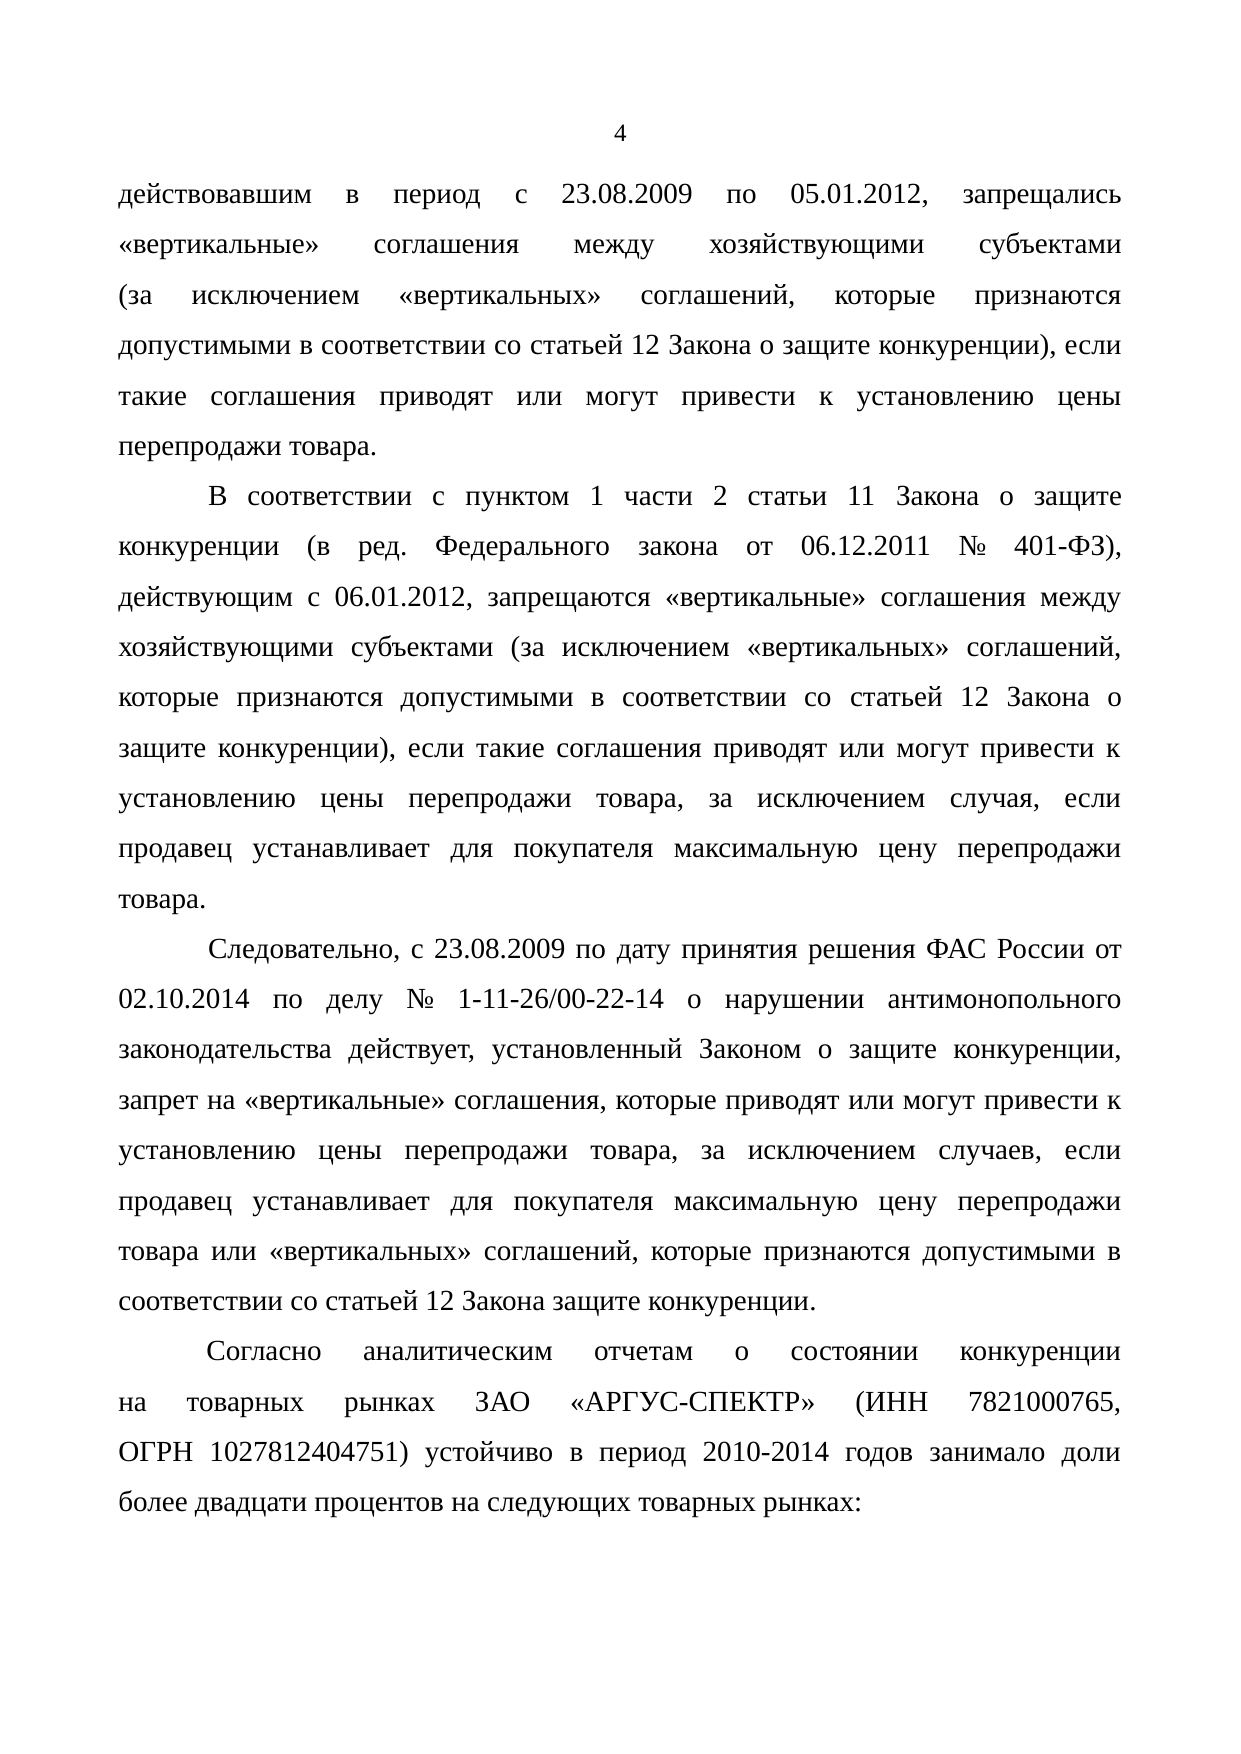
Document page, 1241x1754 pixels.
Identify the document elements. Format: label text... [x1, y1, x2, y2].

text Согласно аналитическим отчетам о состоянии конкуренции на товарных рынках ЗАО «АРГУС-СПЕКТР» (ИНН 7821000765, ОГРН 1027812404751) устойчиво в период 2010-2014 годов занимало доли более двадцати процентов на следующих товарных рынках: [118, 1333, 1122, 1518]
text Следовательно, с 23.08.2009 по дату принятия решения ФАС России от 02.10.2014 по делу № 1-11-26/00-22-14 о нарушении антимонопольного законодательства действует, установленный Законом о защите конкуренции, запрет на «вертикальные» соглашения, которые приводят или могут привести к установлению цены перепродажи товара, за исключением случаев, если продавец устанавливает для покупателя максимальную цену перепродажи товара или «вертикальных» соглашений, которые признаются допустимыми в соответствии со статьей 12 Закона защите конкуренции. [118, 931, 1122, 1317]
text В соответствии с пунктом 1 части 2 статьи 11 Закона о защите конкуренции (в ред. Федерального закона от 06.12.2011 № 401-ФЗ), действующим с 06.01.2012, запрещаются «вертикальные» соглашения между хозяйствующими субъектами (за исключением «вертикальных» соглашений, которые признаются допустимыми в соответствии со статьей 12 Закона о защите конкуренции), если такие соглашения приводят или могут привести к установлению цены перепродажи товара, за исключением случая, если продавец устанавливает для покупателя максимальную цену перепродажи товара. [118, 478, 1122, 914]
text действовавшим в период с 23.08.2009 по 05.01.2012, запрещались «вертикальные» соглашения между хозяйствующими субъектами (за исключением «вертикальных» соглашений, которые признаются допустимыми в соответствии со статьей 12 Закона о защите конкуренции), если такие соглашения приводят или могут привести к установлению цены перепродажи товара. [118, 176, 1122, 461]
